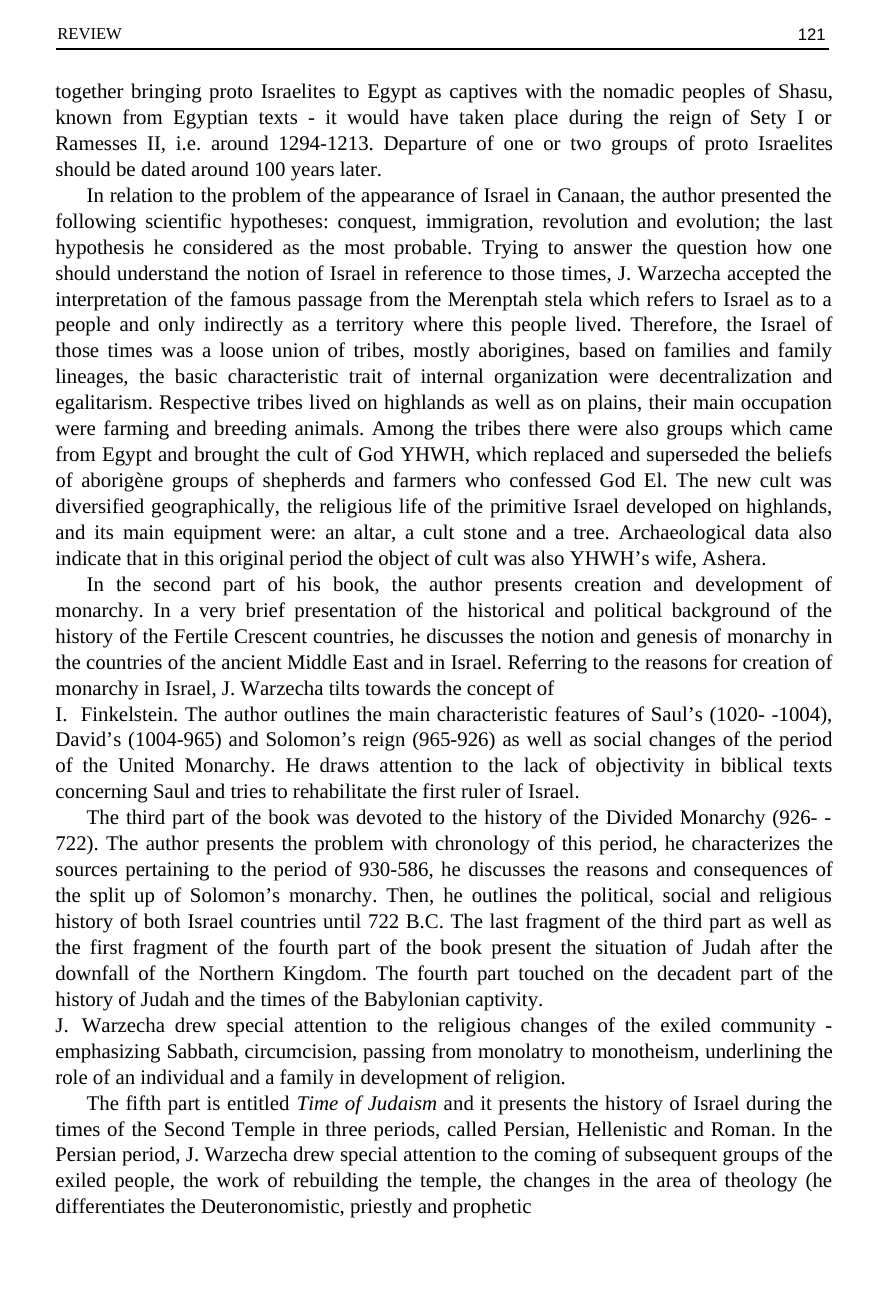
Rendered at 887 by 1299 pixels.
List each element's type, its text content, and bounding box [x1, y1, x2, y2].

text In relation to the problem of the appearance of Israel in Canaan, the author presented the following scientific hypotheses: conquest, immigration, revolution and evolution; the last hypothesis he considered as the most probable. Trying to answer the question how one should understand the notion of Israel in reference to those times, J. Warzecha accepted the interpretation of the famous passage from the Merenptah stela which refers to Israel as to a people and only indirectly as a territory where this people lived. Therefore, the Israel of those times was a loose union of tribes, mostly aborigines, based on families and family lineages, the basic characteristic trait of internal organization were decentralization and egalitarism. Respective tribes lived on highlands as well as on plains, their main occupation were farming and breeding animals. Among the tribes there were also groups which came from Egypt and brought the cult of God YHWH, which replaced and superseded the beliefs of aborigène groups of shepherds and farmers who confessed God El. The new cult was diversified geographically, the religious life of the primitive Israel developed on highlands, and its main equipment were: an altar, a cult stone and a tree. Archaeological data also indicate that in this original period the object of cult was also YHWH’s wife, Ashera. [55, 183, 834, 570]
text together bringing proto Israelites to Egypt as captives with the nomadic peoples of Shasu, known from Egyptian texts - it would have taken place during the reign of Sety I or Ramesses II, i.e. around 1294-1213. Departure of one or two groups of proto Israelites should be dated around 100 years later. [55, 79, 834, 181]
list Finkelstein. The author outlines the main characteristic features of Saul’s (1020- -1004), David’s (1004-965) and Solomon’s reign (965-926) as well as social changes of the period of the United Monarchy. He draws attention to the lack of objectivity in biblical texts concerning Saul and tries to rehabilitate the first ruler of Israel. [55, 701, 834, 803]
text In the second part of his book, the author presents creation and development of monarchy. In a very brief presentation of the historical and political background of the history of the Fertile Crescent countries, he discusses the notion and genesis of monarchy in the countries of the ancient Middle East and in Israel. Referring to the reasons for creation of monarchy in Israel, J. Warzecha tilts towards the concept of [55, 572, 834, 699]
text J. Warzecha drew special attention to the religious changes of the exiled community - emphasizing Sabbath, circumcision, passing from monolatry to monotheism, underlining the role of an individual and a family in development of religion. [55, 1013, 834, 1089]
text 121 [798, 25, 826, 44]
text The fifth part is entitled Time of Judaism and it presents the history of Israel during the times of the Second Temple in three periods, called Persian, Hellenistic and Roman. In the Persian period, J. Warzecha drew special attention to the coming of subsequent groups of the exiled people, the work of rebuilding the temple, the changes in the area of theology (he differentiates the Deuteronomistic, priestly and prophetic [55, 1091, 834, 1218]
text REVIEW [57, 23, 126, 43]
text The third part of the book was devoted to the history of the Divided Monarchy (926- -722). The author presents the problem with chronology of this period, he characterizes the sources pertaining to the period of 930-586, he discusses the reasons and consequences of the split up of Solomon’s monarchy. Then, he outlines the political, social and religious history of both Israel countries until 722 B.C. The last fragment of the third part as well as the first fragment of the fourth part of the book present the situation of Judah after the downfall of the Northern Kingdom. The fourth part touched on the decadent part of the history of Judah and the times of the Babylonian captivity. [55, 805, 834, 1011]
